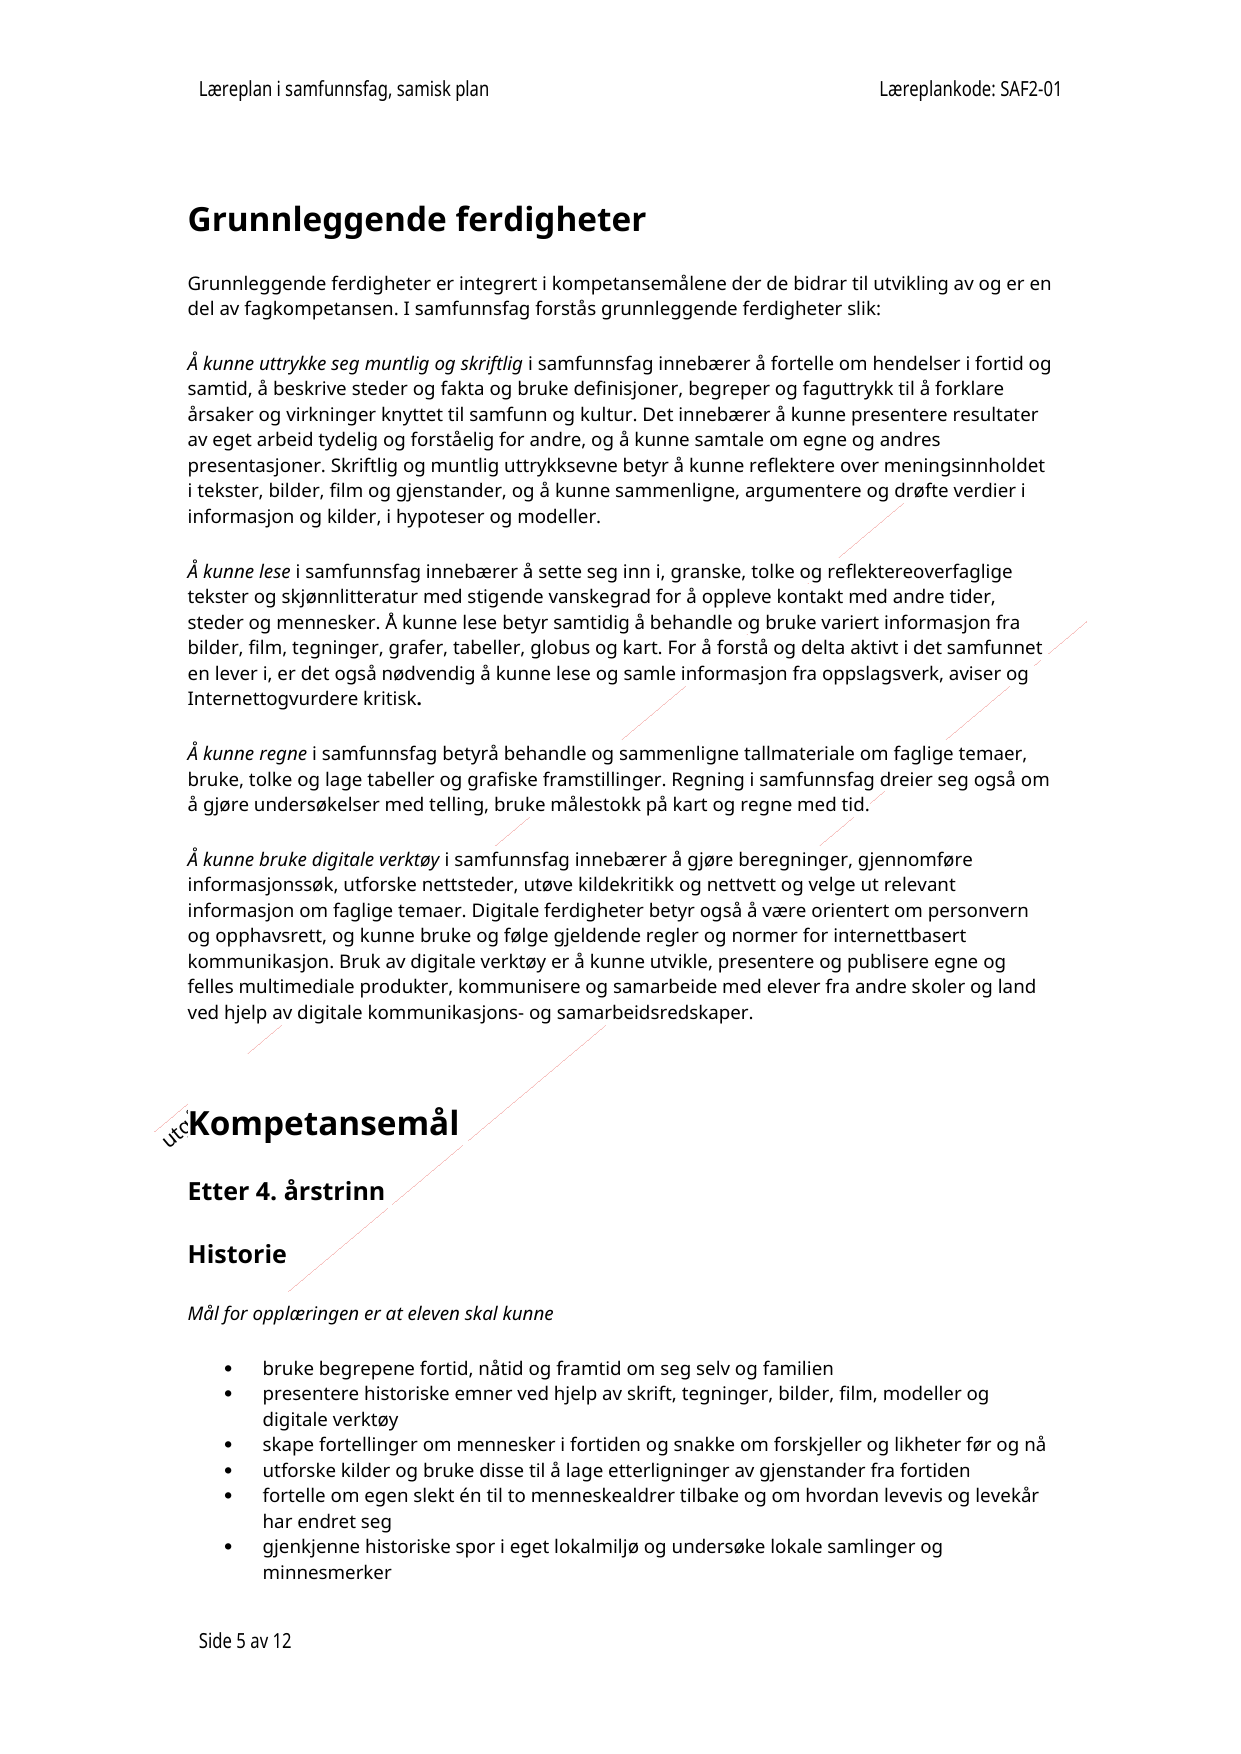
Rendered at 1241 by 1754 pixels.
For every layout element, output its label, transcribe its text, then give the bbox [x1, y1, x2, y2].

list gjenkjenne historiske spor i eget lokalmiljø og undersøke lokale samlinger og minnesmerker [225, 1534, 263, 1585]
list bruke begrepene fortid, nåtid og framtid om seg selv og familien [834, 1355, 1053, 1381]
text Å kunne lese i samfunnsfag innebærer å sette seg inn i, granske, tolke og reflektereoverfaglige tekster og skjønnlitteratur med stigende vanskegrad for å oppleve kontakt med andre tider, steder og mennesker. Å kunne lese betyr samtidig å behandle og bruke variert informasjon fra bilder, film, tegninger, grafer, tabeller, globus og kart. For å forstå og delta aktivt i det samfunnet en lever i, er det også nødvendig å kunne lese og samle informasjon fra oppslagsverk, aviser og Internettogvurdere kritisk. [748, 558, 1053, 653]
subtitle Grunnleggende ferdigheter [655, 150, 1053, 241]
text Å kunne bruke digitale verktøy i samfunnsfag innebærer å gjøre beregninger, gjennomføre informasjonssøk, utforske nettsteder, utøve kildekritikk og nettvett og velge ut relevant informasjon om faglige temaer. Digitale ferdigheter betyr også å være orientert om personvern og opphavsrett, og kunne bruke og følge gjeldende regler og normer for internettbasert kommunikasjon. Bruk av digitale verktøy er å kunne utvikle, presentere og publisere egne og felles multimediale produkter, kommunisere og samarbeide med elever fra andre skoler og land ved hjelp av digitale kommunikasjons- og samarbeidsredskaper. [754, 846, 1053, 1025]
subtitle Etter 4. årstrinn [392, 1174, 427, 1203]
list presentere historiske emner ved hjelp av skrift, tegninger, bilder, film, modeller og digitale verktøy [398, 1381, 1053, 1432]
list gjenkjenne historiske spor i eget lokalmiljø og undersøke lokale samlinger og minnesmerker [392, 1534, 1053, 1585]
list utforske kilder og bruke disse til å lage etterligninger av gjenstander fra fortiden [971, 1457, 1053, 1483]
subtitle Kompetansemål [468, 1054, 570, 1139]
subtitle Etter 4. årstrinn [392, 1174, 1053, 1208]
text Å kunne uttrykke seg muntlig og skriftlig i samfunnsfag innebærer å fortelle om hendelser i fortid og samtid, å beskrive steder og fakta og bruke definisjoner, begreper og faguttrykk til å forklare årsaker og virkninger knyttet til samfunn og kultur. Det innebærer å kunne presentere resultater av eget arbeid tydelig og forståelig for andre, og å kunne samtale om egne og andres presentasjoner. Skriftlig og muntlig uttrykksevne betyr å kunne reflektere over meningsinnholdet i tekster, bilder, film og gjenstander, og å kunne sammenligne, argumentere og drøfte verdier i informasjon og kilder, i hypoteser og modeller. [874, 350, 1053, 529]
text Å kunne regne i samfunnsfag betyrå behandle og sammenligne tallmateriale om faglige temaer, bruke, tolke og lage tabeller og grafiske framstillinger. Regning i samfunnsfag dreier seg også om å gjøre undersøkelser med telling, bruke målestokk på kart og regne med tid. [870, 740, 1053, 817]
list fortelle om egen slekt én til to menneskealdrer tilbake og om hvordan levevis og levekår har endret seg [392, 1483, 1053, 1534]
subtitle Kompetansemål [468, 1054, 1053, 1145]
subtitle Historie [314, 1237, 1053, 1271]
text Mål for opplæringen er at eleven skal kunne [561, 1300, 1053, 1326]
subtitle Historie [287, 1237, 352, 1271]
text Grunnleggende ferdigheter er integrert i kompetansemålene der de bidrar til utvikling av og er en del av fagkompetansen. I samfunnsfag forstås grunnleggende ferdigheter slik: [881, 270, 1053, 321]
